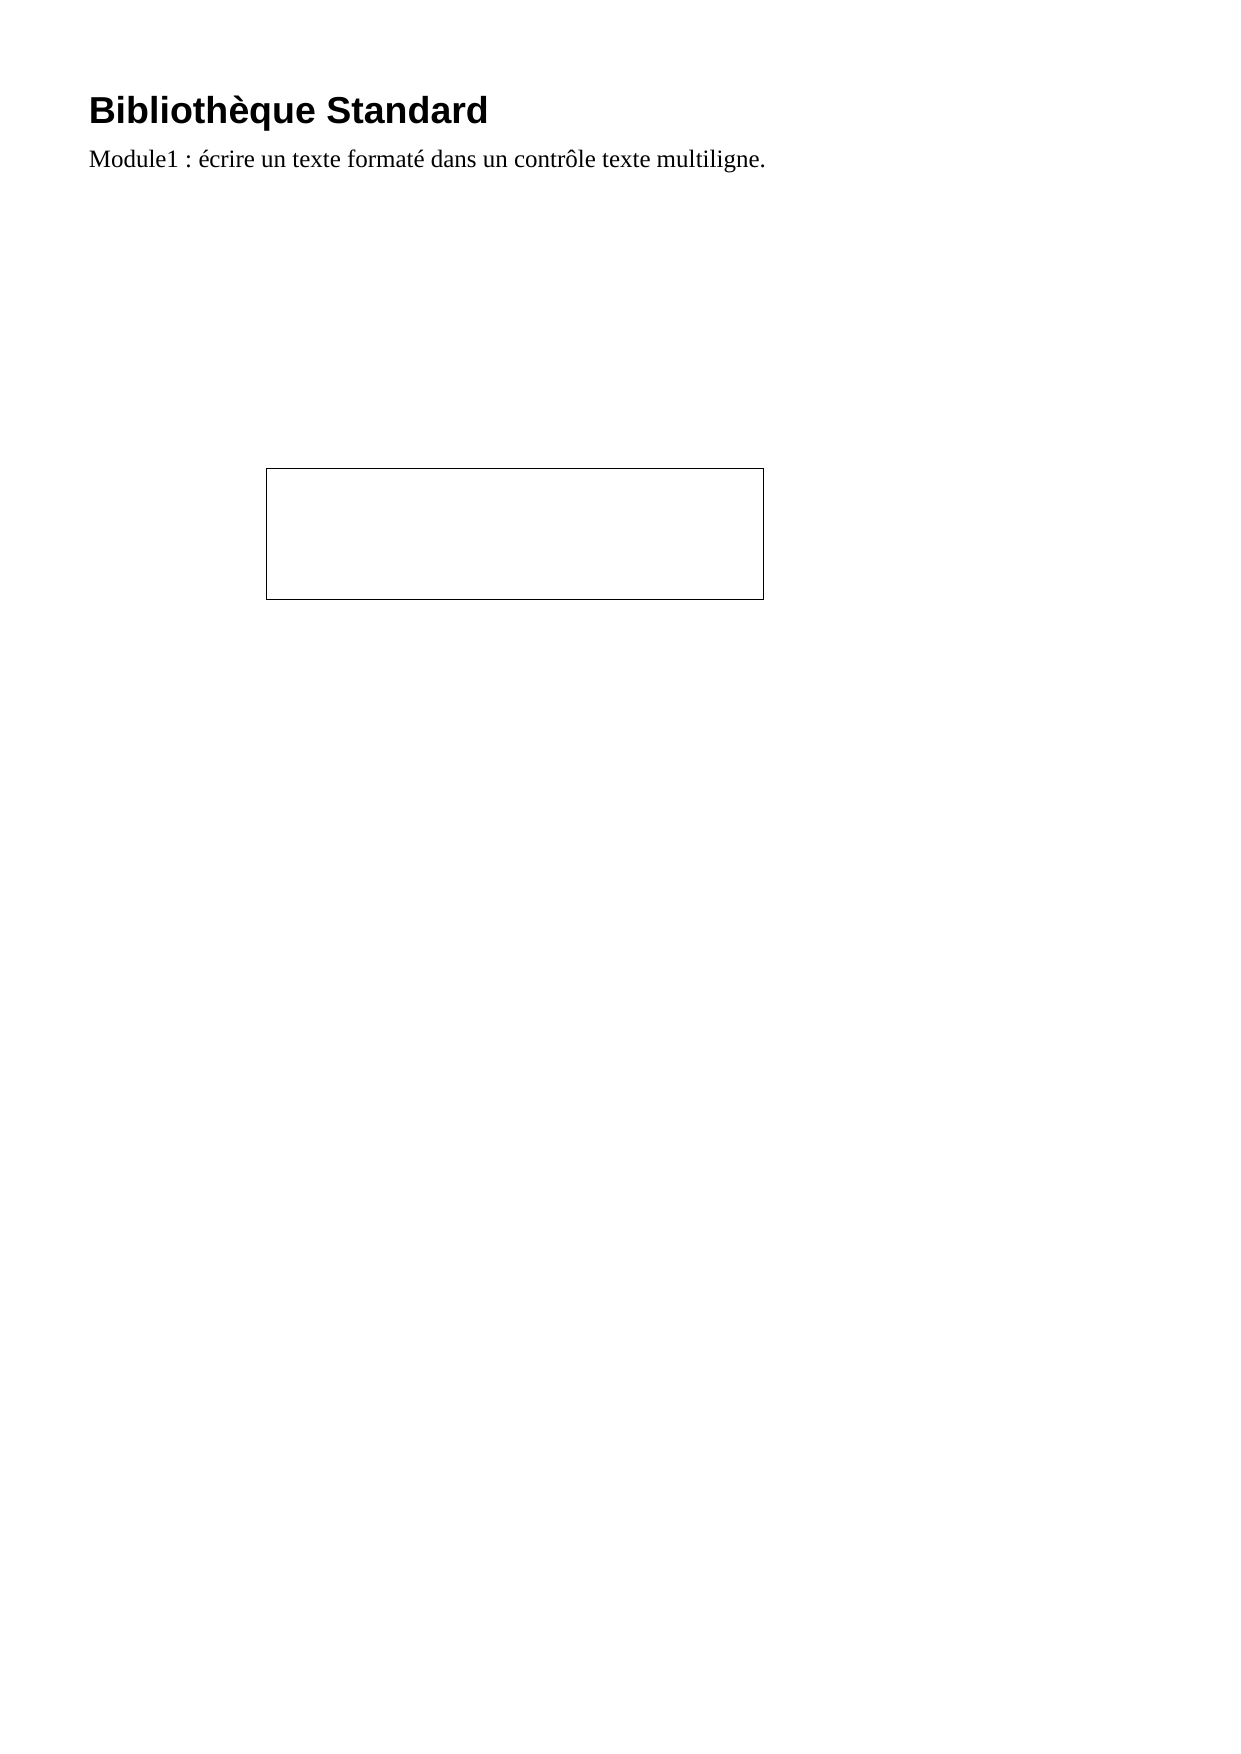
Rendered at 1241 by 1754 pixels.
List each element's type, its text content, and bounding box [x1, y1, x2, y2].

subtitle Bibliothèque Standard [88, 88, 1122, 132]
text Module1 : écrire un texte formaté dans un contrôle texte multiligne. [88, 144, 1152, 173]
